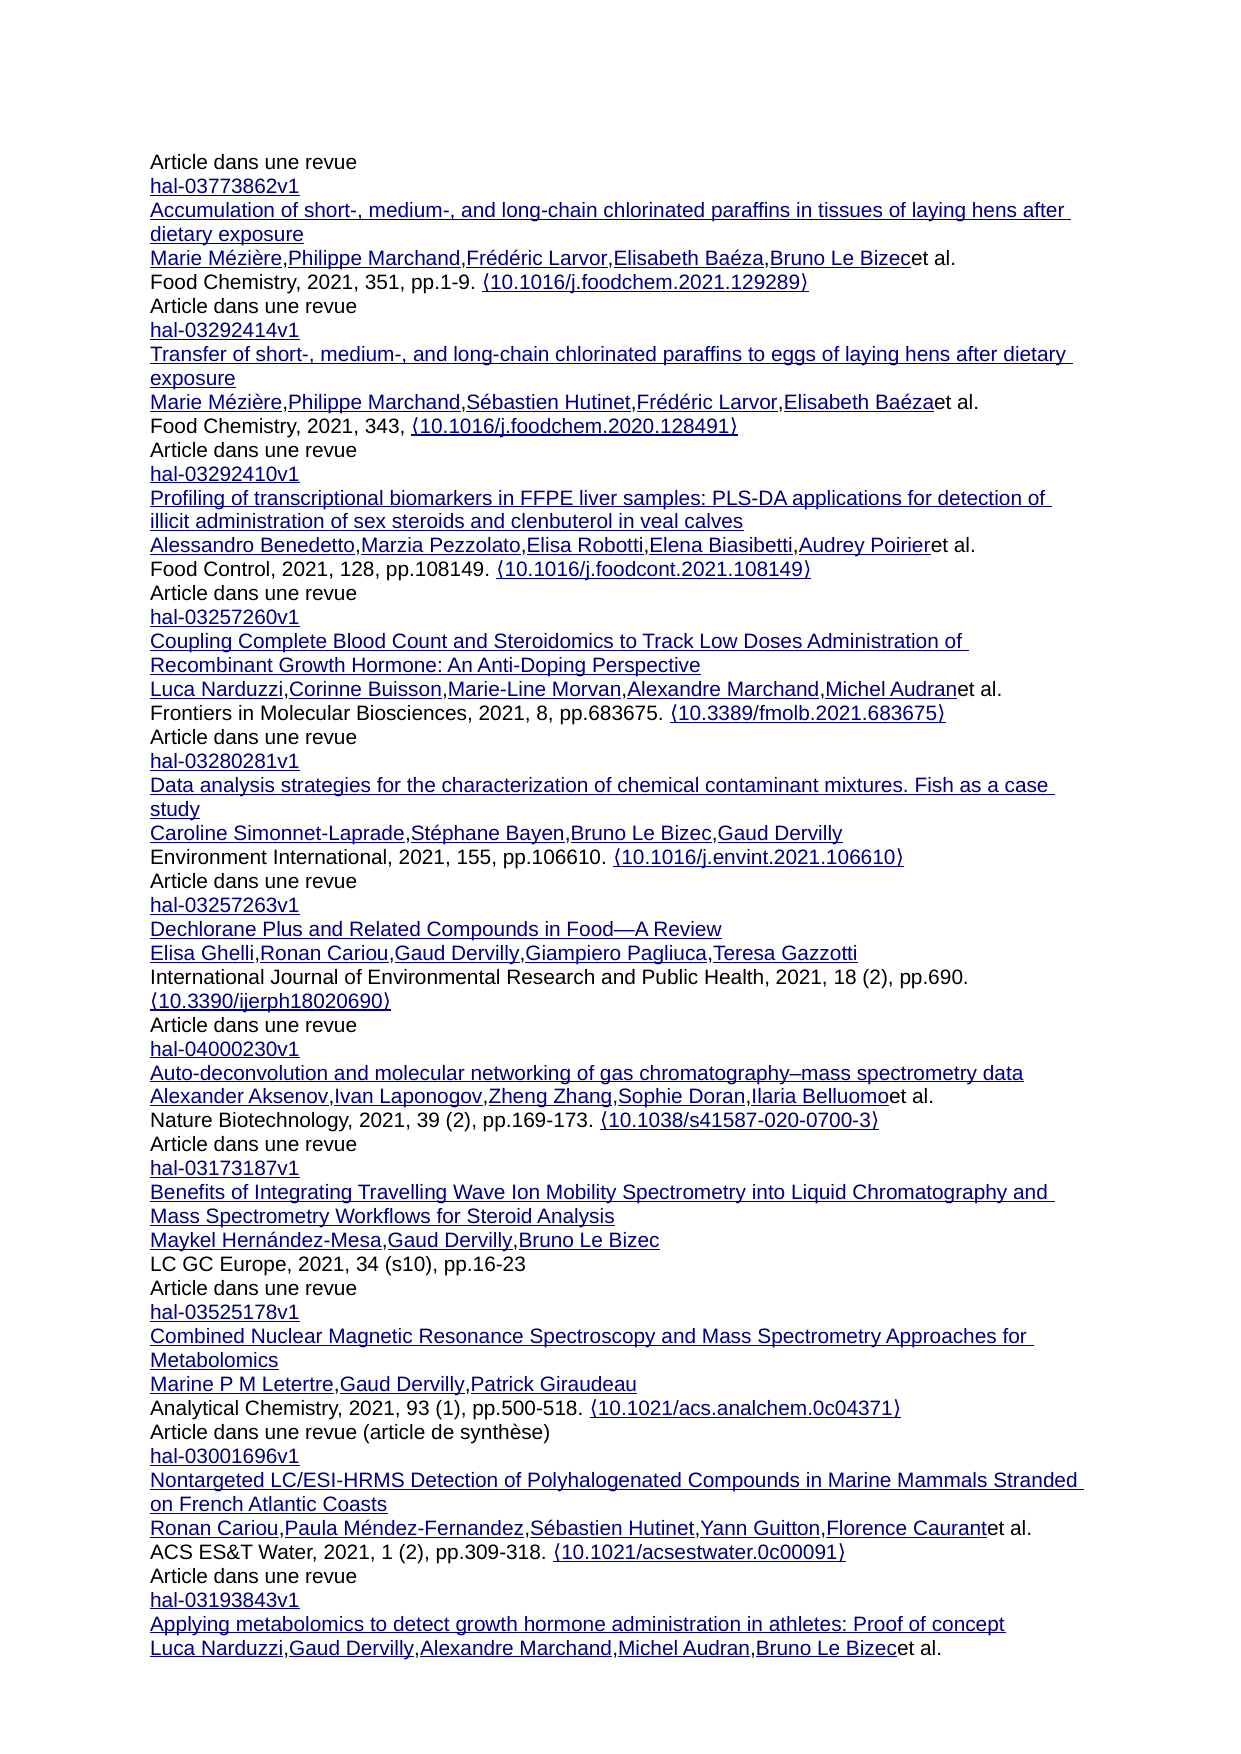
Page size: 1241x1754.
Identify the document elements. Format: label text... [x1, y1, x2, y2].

table_cell Accumulation of short-, medium-, and long-chain chlorinated paraffins in tissues of laying hens after dietary exposure Marie Mézière,Philippe Marchand,Frédéric Larvor,Elisabeth Baéza,Bruno Le Bizecet al. Food Chemistry, 2021, 351, pp.1-9. ⟨10.1016/j.foodchem.2021.129289⟩ Article dans une revue hal-03292414v1 [150, 198, 1090, 342]
table_cell Combined Nuclear Magnetic Resonance Spectroscopy and Mass Spectrometry Approaches for Metabolomics Marine P M Letertre,Gaud Dervilly,Patrick Giraudeau Analytical Chemistry, 2021, 93 (1), pp.500-518. ⟨10.1021/acs.analchem.0c04371⟩ Article dans une revue (article de synthèse) hal-03001696v1 [150, 1324, 1090, 1468]
table_cell Profiling of transcriptional biomarkers in FFPE liver samples: PLS-DA applications for detection of illicit administration of sex steroids and clenbuterol in veal calves Alessandro Benedetto,Marzia Pezzolato,Elisa Robotti,Elena Biasibetti,Audrey Poirieret al. Food Control, 2021, 128, pp.108149. ⟨10.1016/j.foodcont.2021.108149⟩ Article dans une revue hal-03257260v1 [150, 485, 1090, 629]
table_cell Data analysis strategies for the characterization of chemical contaminant mixtures. Fish as a case study Caroline Simonnet-Laprade,Stéphane Bayen,Bruno Le Bizec,Gaud Dervilly Environment International, 2021, 155, pp.106610. ⟨10.1016/j.envint.2021.106610⟩ Article dans une revue hal-03257263v1 [150, 773, 1090, 917]
table_cell Auto-deconvolution and molecular networking of gas chromatography–mass spectrometry data Alexander Aksenov,Ivan Laponogov,Zheng Zhang,Sophie Doran,Ilaria Belluomoet al. Nature Biotechnology, 2021, 39 (2), pp.169-173. ⟨10.1038/s41587-020-0700-3⟩ Article dans une revue hal-03173187v1 [150, 1060, 1090, 1180]
table_cell Coupling Complete Blood Count and Steroidomics to Track Low Doses Administration of Recombinant Growth Hormone: An Anti-Doping Perspective Luca Narduzzi,Corinne Buisson,Marie-Line Morvan,Alexandre Marchand,Michel Audranet al. Frontiers in Molecular Biosciences, 2021, 8, pp.683675. ⟨10.3389/fmolb.2021.683675⟩ Article dans une revue hal-03280281v1 [150, 629, 1090, 773]
table_cell Applying metabolomics to detect growth hormone administration in athletes: Proof of concept Luca Narduzzi,Gaud Dervilly,Alexandre Marchand,Michel Audran,Bruno Le Bizecet al. [150, 1611, 1090, 1659]
table_cell Dechlorane Plus and Related Compounds in Food—A Review Elisa Ghelli,Ronan Cariou,Gaud Dervilly,Giampiero Pagliuca,Teresa Gazzotti International Journal of Environmental Research and Public Health, 2021, 18 (2), pp.690. ⟨10.3390/ijerph18020690⟩ Article dans une revue hal-04000230v1 [150, 917, 1090, 1060]
table_cell Article dans une revue hal-03773862v1 [150, 150, 1090, 198]
table_cell Transfer of short-, medium-, and long-chain chlorinated paraffins to eggs of laying hens after dietary exposure Marie Mézière,Philippe Marchand,Sébastien Hutinet,Frédéric Larvor,Elisabeth Baézaet al. Food Chemistry, 2021, 343, ⟨10.1016/j.foodchem.2020.128491⟩ Article dans une revue hal-03292410v1 [150, 342, 1090, 485]
table_cell Benefits of Integrating Travelling Wave Ion Mobility Spectrometry into Liquid Chromatography and Mass Spectrometry Workflows for Steroid Analysis Maykel Hernández-Mesa,Gaud Dervilly,Bruno Le Bizec LC GC Europe, 2021, 34 (s10), pp.16-23 Article dans une revue hal-03525178v1 [150, 1180, 1090, 1324]
table_cell Nontargeted LC/ESI-HRMS Detection of Polyhalogenated Compounds in Marine Mammals Stranded on French Atlantic Coasts Ronan Cariou,Paula Méndez-Fernandez,Sébastien Hutinet,Yann Guitton,Florence Caurantet al. ACS ES&T Water, 2021, 1 (2), pp.309-318. ⟨10.1021/acsestwater.0c00091⟩ Article dans une revue hal-03193843v1 [150, 1468, 1090, 1611]
